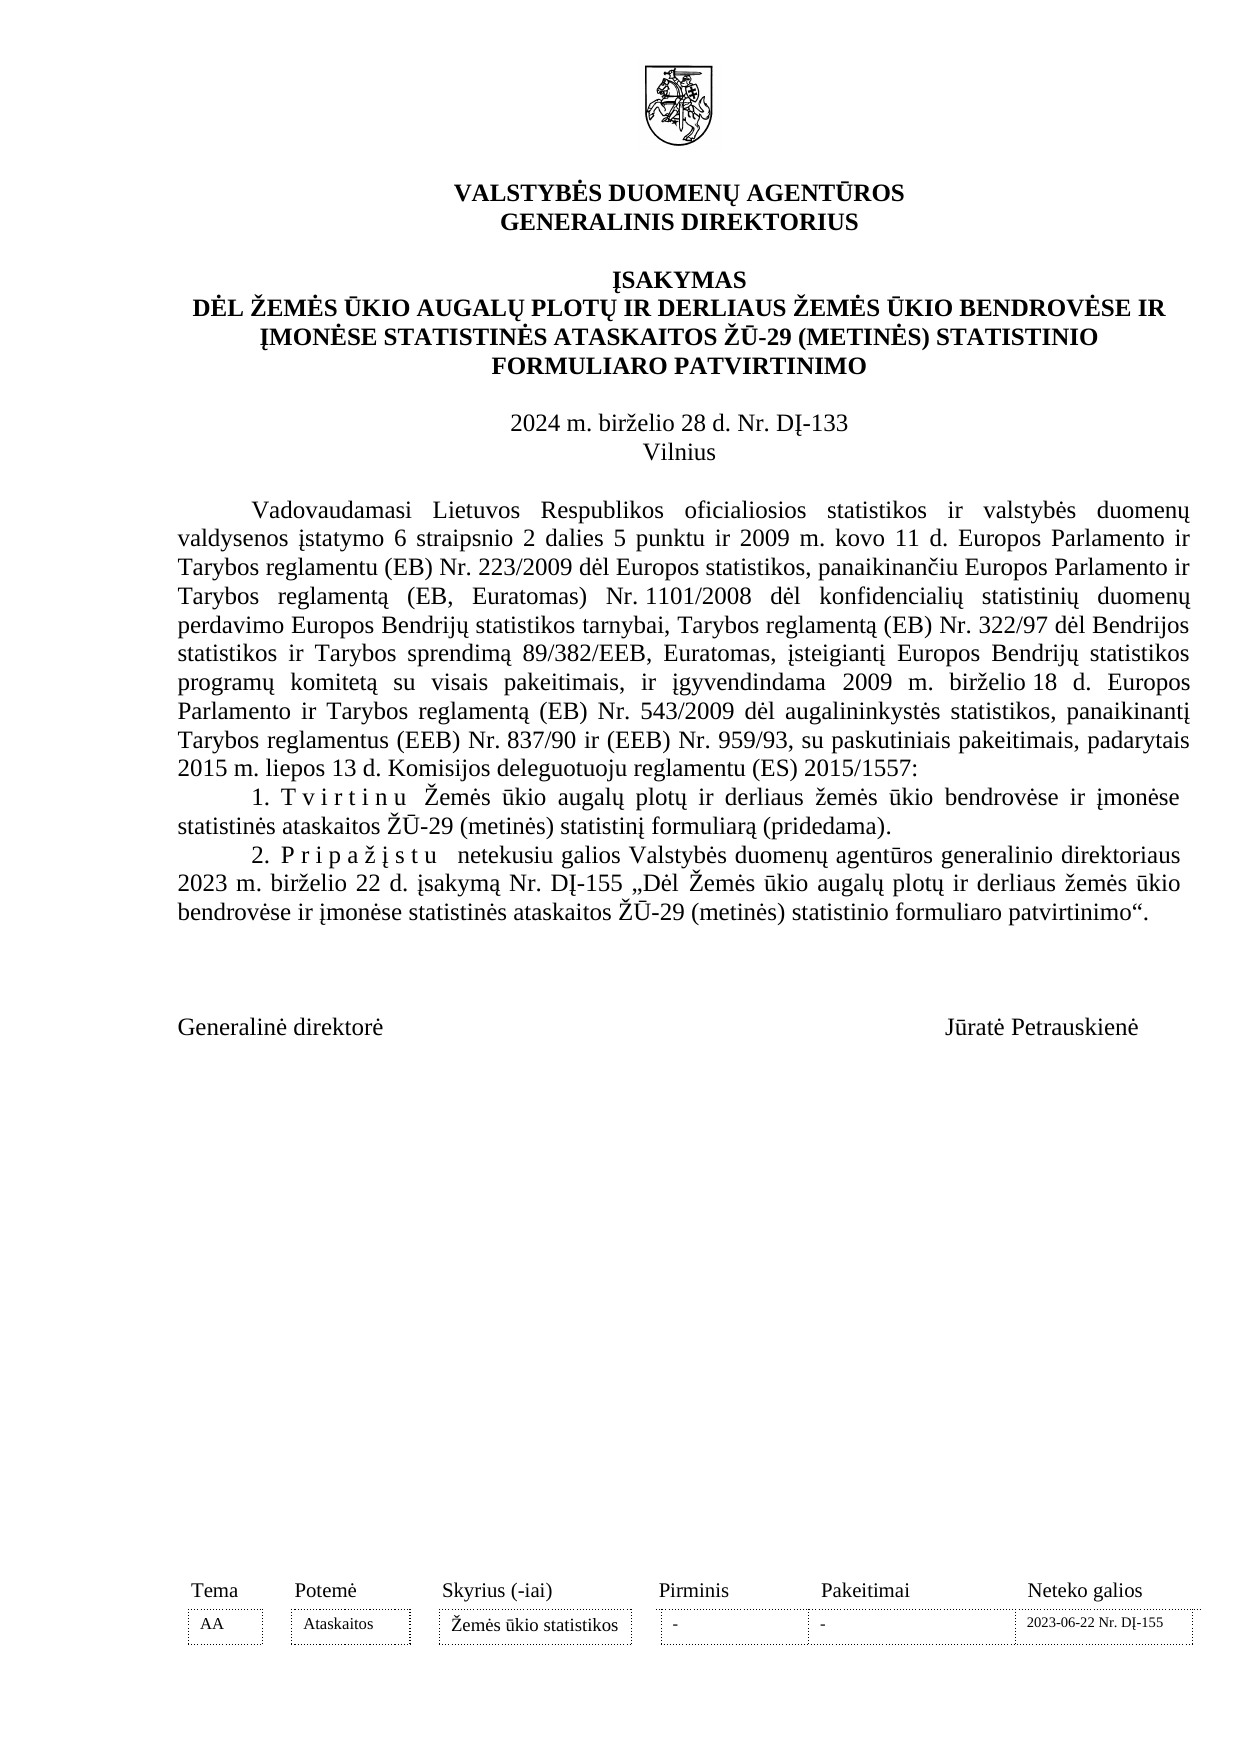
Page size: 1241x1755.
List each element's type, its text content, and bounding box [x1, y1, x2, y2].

text Generalinė direktorė Jūratė Petrauskienė [177, 1012, 1181, 1041]
text 2. Pripažįstu netekusiu galios Valstybės duomenų agentūros generalinio direktoriaus 2023 m. birželio 22 d. įsakymą Nr. DĮ-155 „Dėl Žemės ūkio augalų plotų ir derliaus žemės ūkio bendrovėse ir įmonėse statistinės ataskaitos ŽŪ-29 (metinės) statistinio formuliaro patvirtinimo“. [177, 840, 1181, 926]
text Vilnius [177, 437, 1181, 466]
text Vadovaudamasi Lietuvos Respublikos oficialiosios statistikos ir valstybės duomenų valdysenos įstatymo 6 straipsnio 2 dalies 5 punktu ir 2009 m. kovo 11 d. Europos Parlamento ir Tarybos reglamentu (EB) Nr. 223/2009 dėl Europos statistikos, panaikinančiu Europos Parlamento ir Tarybos reglamentą (EB, Euratomas) Nr. 1101/2008 dėl konfidencialių statistinių duomenų perdavimo Europos Bendrijų statistikos tarnybai, Tarybos reglamentą (EB) Nr. 322/97 dėl Bendrijos statistikos ir Tarybos sprendimą 89/382/EEB, Euratomas, įsteigiantį Europos Bendrijų statistikos programų komitetą su visais pakeitimais, ir įgyvendindama 2009 m. birželio 18 d. Europos Parlamento ir Tarybos reglamentą (EB) Nr. 543/2009 dėl augalininkystės statistikos, panaikinantį Tarybos reglamentus (EEB) Nr. 837/90 ir (EEB) Nr. 959/93, su paskutiniais pakeitimais, padarytais 2015 m. liepos 13 d. Komisijos deleguotuoju reglamentu (ES) 2015/1557: [177, 495, 1191, 782]
text ĮSAKYMAS [177, 265, 1181, 293]
text VALSTYBĖS DUOMENŲ AGENTŪROS [177, 178, 1181, 207]
text 2024 m. birželio 28 d. Nr. DĮ-133 [177, 408, 1181, 437]
text 1. Tvirtinu Žemės ūkio augalų plotų ir derliaus žemės ūkio bendrovėse ir įmonėse statistinės ataskaitos ŽŪ-29 (metinės) statistinį formuliarą (pridedama). [177, 782, 1181, 840]
text DĖL ŽEMĖS ŪKIO AUGALŲ PLOTŲ IR DERLIAUS ŽEMĖS ŪKIO BENDROVĖSE IR ĮMONĖSE STATISTINĖS ATASKAITOS ŽŪ-29 (METINĖS) STATISTINIO FORMULIARO PATVIRTINIMO [177, 293, 1181, 380]
text GENERALINIS DIREKTORIUS [177, 207, 1181, 236]
